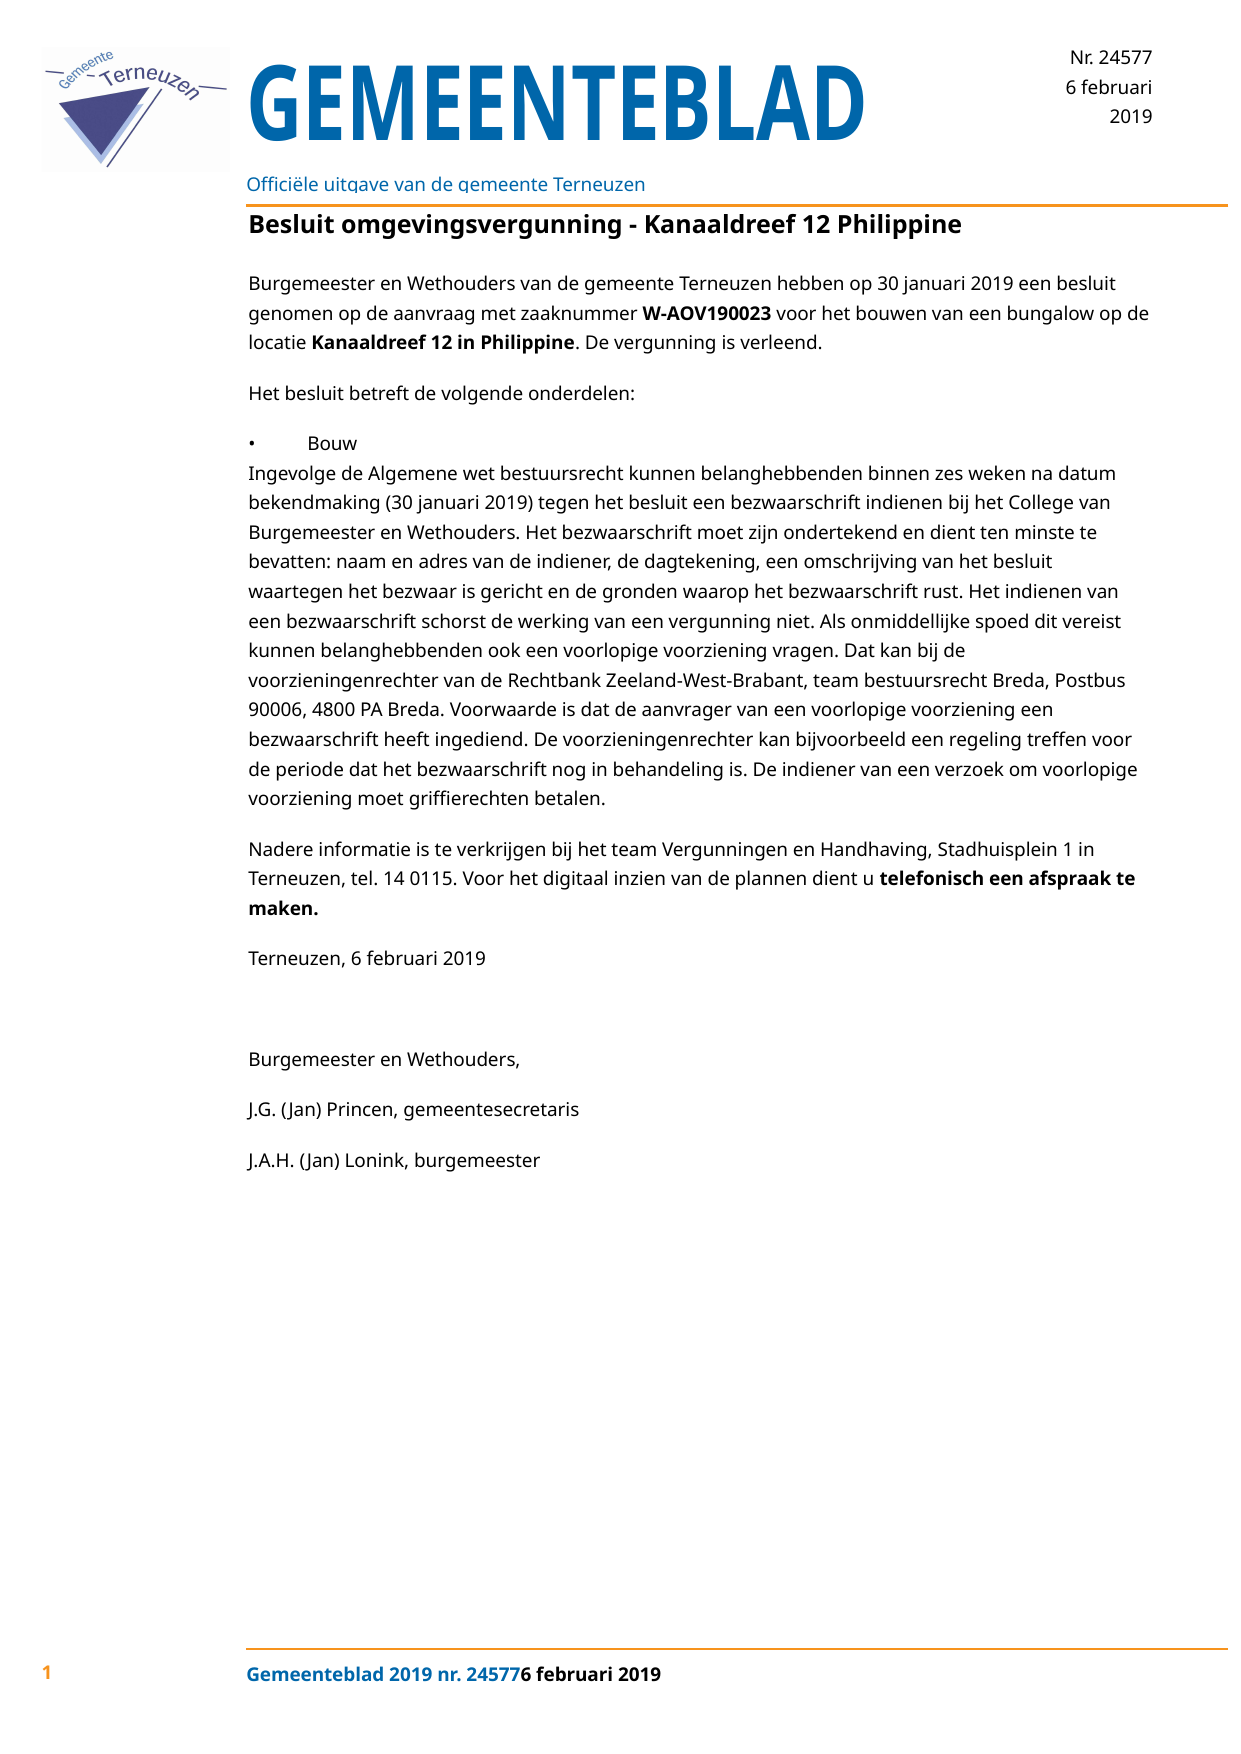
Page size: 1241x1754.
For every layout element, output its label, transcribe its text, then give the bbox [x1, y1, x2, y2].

text J.G. (Jan) Princen, gemeentesecretaris [248, 1097, 1152, 1122]
text Burgemeester en Wethouders van de gemeente Terneuzen hebben op 30 januari 2019 een besluit genomen op de aanvraag met zaaknummer W-AOV190023 voor het bouwen van een bungalow op de locatie Kanaaldreef 12 in Philippine. De vergunning is verleend. [248, 270, 1152, 355]
text Ingevolge de Algemene wet bestuursrecht kunnen belanghebbenden binnen zes weken na datum bekendmaking (30 januari 2019) tegen het besluit een bezwaarschrift indienen bij het College van Burgemeester en Wethouders. Het bezwaarschrift moet zijn ondertekend en dient ten minste te bevatten: naam en adres van de indiener, de dagtekening, een omschrijving van het besluit waartegen het bezwaar is gericht en de gronden waarop het bezwaarschrift rust. Het indienen van een bezwaarschrift schorst de werking van een vergunning niet. Als onmiddellijke spoed dit vereist kunnen belanghebbenden ook een voorlopige voorziening vragen. Dat kan bij de voorzieningenrechter van de Rechtbank Zeeland-West-Brabant, team bestuursrecht Breda, Postbus 90006, 4800 PA Breda. Voorwaarde is dat de aanvrager van een voorlopige voorziening een bezwaarschrift heeft ingediend. De voorzieningenrechter kan bijvoorbeeld een regeling treffen voor de periode dat het bezwaarschrift nog in behandeling is. De indiener van een verzoek om voorlopige voorziening moet griffierechten betalen. [248, 460, 1152, 811]
text Het besluit betreft de volgende onderdelen: [248, 380, 1152, 406]
text J.A.H. (Jan) Lonink, burgemeester [248, 1147, 1152, 1173]
text Terneuzen, 6 februari 2019 [248, 945, 1152, 971]
text Besluit omgevingsvergunning - Kanaaldreef 12 Philippine [248, 207, 1152, 241]
picture [41, 47, 231, 172]
text Nadere informatie is te verkrijgen bij het team Vergunningen en Handhaving, Stadhuisplein 1 in Terneuzen, tel. 14 0115. Voor het digitaal inzien van de plannen dient u telefonisch een afspraak te maken. [248, 836, 1152, 921]
text Burgemeester en Wethouders, [248, 1046, 1152, 1072]
list Bouw [248, 430, 1152, 456]
